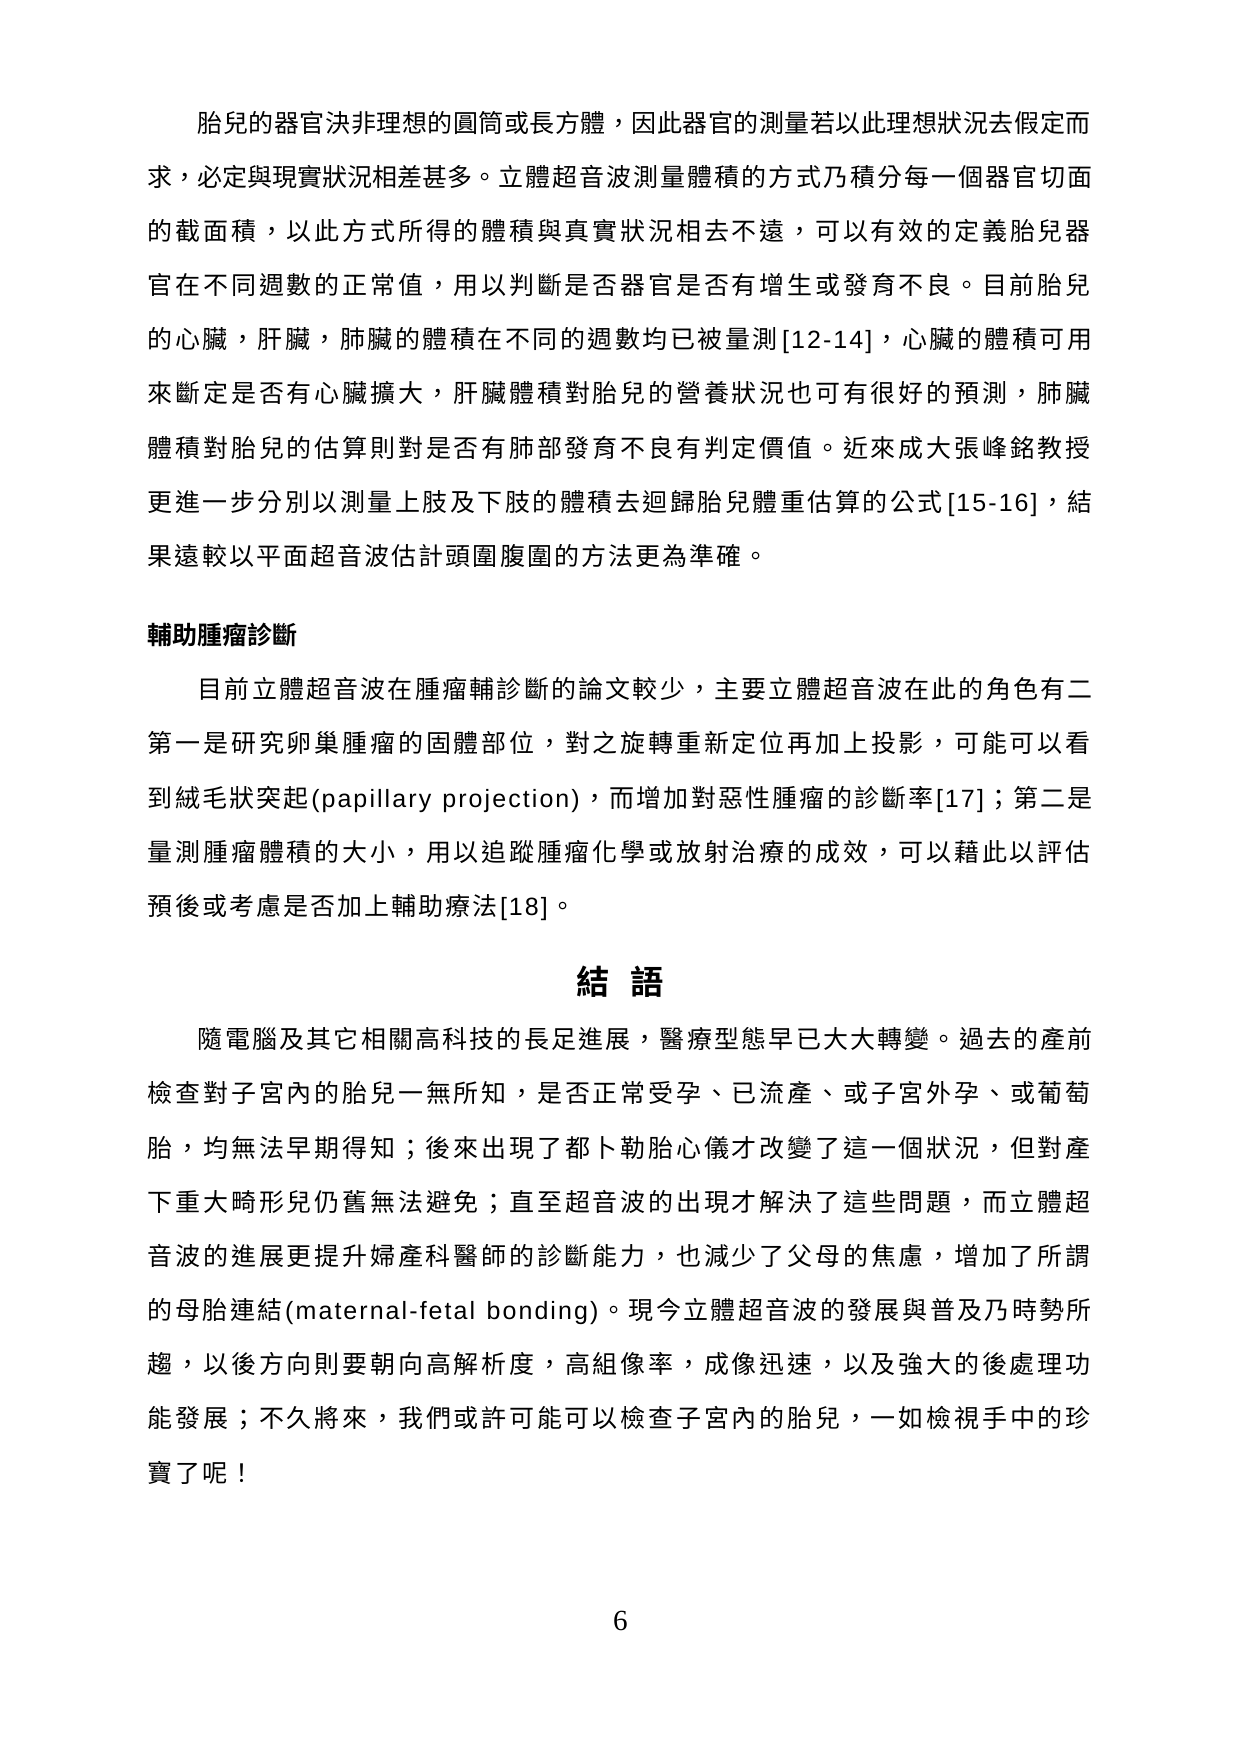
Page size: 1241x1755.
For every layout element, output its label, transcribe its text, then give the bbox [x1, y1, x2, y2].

text 目前立體超音波在腫瘤輔診斷的論文較少，主要立體超音波在此的角色有二，第一是研究卵巢腫瘤的固體部位，對之旋轉重新定位再加上投影，可能可以看到絨毛狀突起(papillary projection)，而增加對惡性腫瘤的診斷率[17]；第二是量測腫瘤體積的大小，用以追蹤腫瘤化學或放射治療的成效，可以藉此以評估預後或考慮是否加上輔助療法[18]。 [148, 655, 1093, 926]
text 結 語 [148, 951, 1093, 1005]
text 胎兒的器官決非理想的圓筒或長方體，因此器官的測量若以此理想狀況去假定而求，必定與現實狀況相差甚多。立體超音波測量體積的方式乃積分每一個器官切面的截面積，以此方式所得的體積與真實狀況相去不遠，可以有效的定義胎兒器官在不同週數的正常值，用以判斷是否器官是否有增生或發育不良。目前胎兒的心臟，肝臟，肺臟的體積在不同的週數均已被量測[12-14]，心臟的體積可用來斷定是否有心臟擴大，肝臟體積對胎兒的營養狀況也可有很好的預測，肺臟體積對胎兒的估算則對是否有肺部發育不良有判定價值。近來成大張峰銘教授更進一步分別以測量上肢及下肢的體積去迴歸胎兒體重估算的公式[15-16]，結果遠較以平面超音波估計頭圍腹圍的方法更為準確。 [148, 89, 1093, 576]
text 隨電腦及其它相關高科技的長足進展，醫療型態早已大大轉變。過去的產前檢查對子宮內的胎兒一無所知，是否正常受孕、已流產、或子宮外孕、或葡萄胎，均無法早期得知；後來出現了都卜勒胎心儀才改變了這一個狀況，但對產下重大畸形兒仍舊無法避免；直至超音波的出現才解決了這些問題，而立體超音波的進展更提升婦產科醫師的診斷能力，也減少了父母的焦慮，增加了所謂的母胎連結(maternal-fetal bonding)。現今立體超音波的發展與普及乃時勢所趨，以後方向則要朝向高解析度，高組像率，成像迅速，以及強大的後處理功能發展；不久將來，我們或許可能可以檢查子宮內的胎兒，一如檢視手中的珍寶了呢！ [148, 1005, 1093, 1493]
text 輔助腫瘤診斷 [148, 601, 1093, 655]
